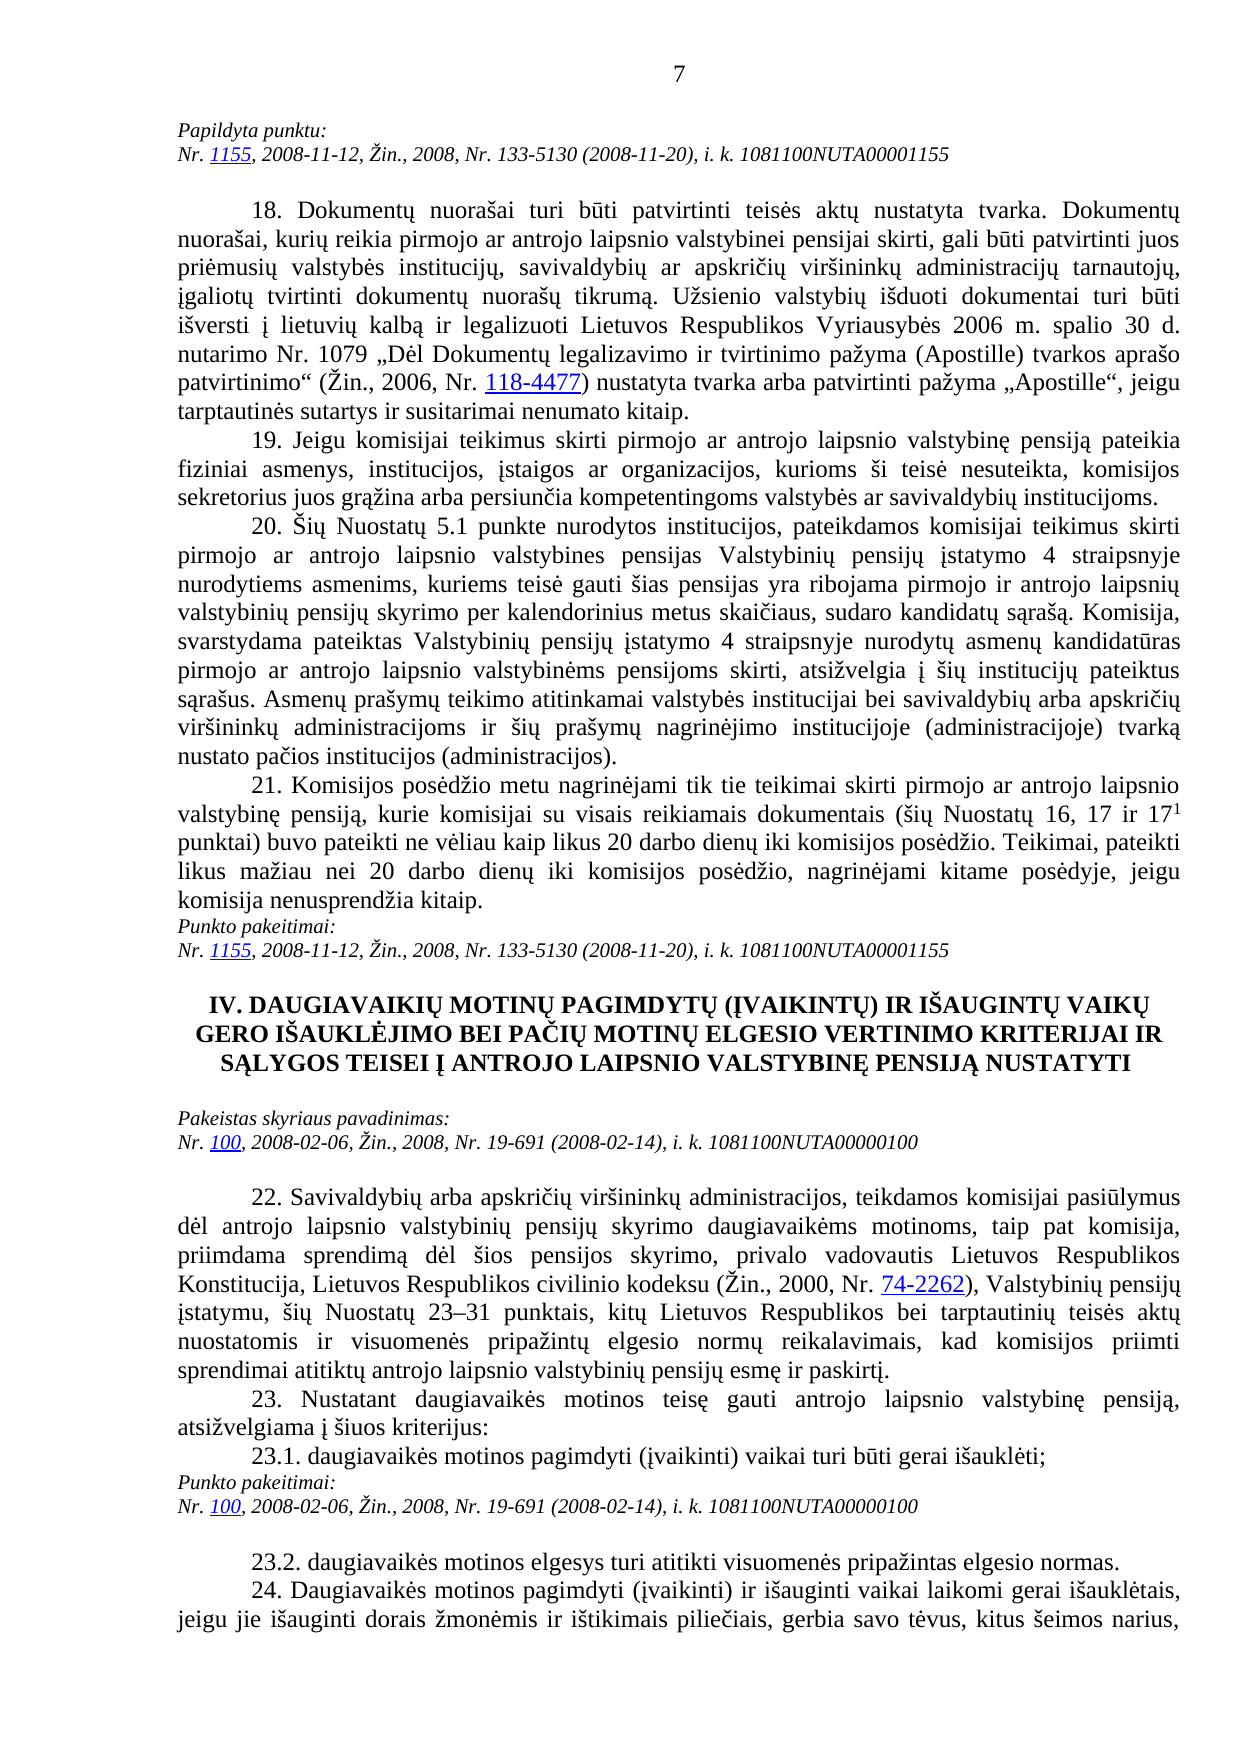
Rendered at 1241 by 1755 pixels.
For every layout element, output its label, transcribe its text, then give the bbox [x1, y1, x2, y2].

text Pakeistas skyriaus pavadinimas: [177, 1106, 1181, 1130]
text Nr. 100, 2008-02-06, Žin., 2008, Nr. 19-691 (2008-02-14), i. k. 1081100NUTA00000100 [177, 1130, 1181, 1154]
text 18. Dokumentų nuorašai turi būti patvirtinti teisės aktų nustatyta tvarka. Dokumentų nuorašai, kurių reikia pirmojo ar antrojo laipsnio valstybinei pensijai skirti, gali būti patvirtinti juos priėmusių valstybės institucijų, savivaldybių ar apskričių viršininkų administracijų tarnautojų, įgaliotų tvirtinti dokumentų nuorašų tikrumą. Užsienio valstybių išduoti dokumentai turi būti išversti į lietuvių kalbą ir legalizuoti Lietuvos Respublikos Vyriausybės 2006 m. spalio 30 d. nutarimo Nr. 1079 „Dėl Dokumentų legalizavimo ir tvirtinimo pažyma (Apostille) tvarkos aprašo patvirtinimo“ (Žin., 2006, Nr. 118-4477) nustatyta tvarka arba patvirtinti pažyma „Apostille“, jeigu tarptautinės sutartys ir susitarimai nenumato kitaip. [177, 195, 1181, 425]
text Nr. 1155, 2008-11-12, Žin., 2008, Nr. 133-5130 (2008-11-20), i. k. 1081100NUTA00001155 [177, 938, 1181, 962]
text 21. Komisijos posėdžio metu nagrinėjami tik tie teikimai skirti pirmojo ar antrojo laipsnio valstybinę pensiją, kurie komisijai su visais reikiamais dokumentais (šių Nuostatų 16, 17 ir 171 punktai) buvo pateikti ne vėliau kaip likus 20 darbo dienų iki komisijos posėdžio. Teikimai, pateikti likus mažiau nei 20 darbo dienų iki komisijos posėdžio, nagrinėjami kitame posėdyje, jeigu komisija nenusprendžia kitaip. [177, 770, 1181, 914]
text Nr. 1155, 2008-11-12, Žin., 2008, Nr. 133-5130 (2008-11-20), i. k. 1081100NUTA00001155 [177, 142, 1181, 166]
text 23. Nustatant daugiavaikės motinos teisę gauti antrojo laipsnio valstybinę pensiją, atsižvelgiama į šiuos kriterijus: [177, 1384, 1181, 1441]
text Papildyta punktu: [177, 118, 1181, 142]
text 23.2. daugiavaikės motinos elgesys turi atitikti visuomenės pripažintas elgesio normas. [177, 1547, 1181, 1576]
text Nr. 100, 2008-02-06, Žin., 2008, Nr. 19-691 (2008-02-14), i. k. 1081100NUTA00000100 [177, 1494, 1181, 1518]
text 19. Jeigu komisijai teikimus skirti pirmojo ar antrojo laipsnio valstybinę pensiją pateikia fiziniai asmenys, institucijos, įstaigos ar organizacijos, kurioms ši teisė nesuteikta, komisijos sekretorius juos grąžina arba persiunčia kompetentingoms valstybės ar savivaldybių institucijoms. [177, 425, 1181, 511]
text Punkto pakeitimai: [177, 1470, 1181, 1494]
text 23.1. daugiavaikės motinos pagimdyti (įvaikinti) vaikai turi būti gerai išauklėti; [177, 1441, 1181, 1470]
text 24. Daugiavaikės motinos pagimdyti (įvaikinti) ir išauginti vaikai laikomi gerai išauklėtais, jeigu jie išauginti dorais žmonėmis ir ištikimais piliečiais, gerbia savo tėvus, kitus šeimos narius, [177, 1576, 1181, 1633]
text 20. Šių Nuostatų 5.1 punkte nurodytos institucijos, pateikdamos komisijai teikimus skirti pirmojo ar antrojo laipsnio valstybines pensijas Valstybinių pensijų įstatymo 4 straipsnyje nurodytiems asmenims, kuriems teisė gauti šias pensijas yra ribojama pirmojo ir antrojo laipsnių valstybinių pensijų skyrimo per kalendorinius metus skaičiaus, sudaro kandidatų sąrašą. Komisija, svarstydama pateiktas Valstybinių pensijų įstatymo 4 straipsnyje nurodytų asmenų kandidatūras pirmojo ar antrojo laipsnio valstybinėms pensijoms skirti, atsižvelgia į šių institucijų pateiktus sąrašus. Asmenų prašymų teikimo atitinkamai valstybės institucijai bei savivaldybių arba apskričių viršininkų administracijoms ir šių prašymų nagrinėjimo institucijoje (administracijoje) tvarką nustato pačios institucijos (administracijos). [177, 511, 1181, 770]
text IV. daugiavaikių motinų pagimdytų (ĮVAIKINTŲ) ir išaugintų vaikų gero išauklėjimo bei pačių motinų elgesio vertinimo kriterijAI IR SĄLYGOS teisei į antrojo laipsnio valstybinę pensiją nustatyti [177, 991, 1181, 1077]
text 22. Savivaldybių arba apskričių viršininkų administracijos, teikdamos komisijai pasiūlymus dėl antrojo laipsnio valstybinių pensijų skyrimo daugiavaikėms motinoms, taip pat komisija, priimdama sprendimą dėl šios pensijos skyrimo, privalo vadovautis Lietuvos Respublikos Konstitucija, Lietuvos Respublikos civilinio kodeksu (Žin., 2000, Nr. 74-2262), Valstybinių pensijų įstatymu, šių Nuostatų 23–31 punktais, kitų Lietuvos Respublikos bei tarptautinių teisės aktų nuostatomis ir visuomenės pripažintų elgesio normų reikalavimais, kad komisijos priimti sprendimai atitiktų antrojo laipsnio valstybinių pensijų esmę ir paskirtį. [177, 1182, 1181, 1384]
text Punkto pakeitimai: [177, 914, 1181, 938]
